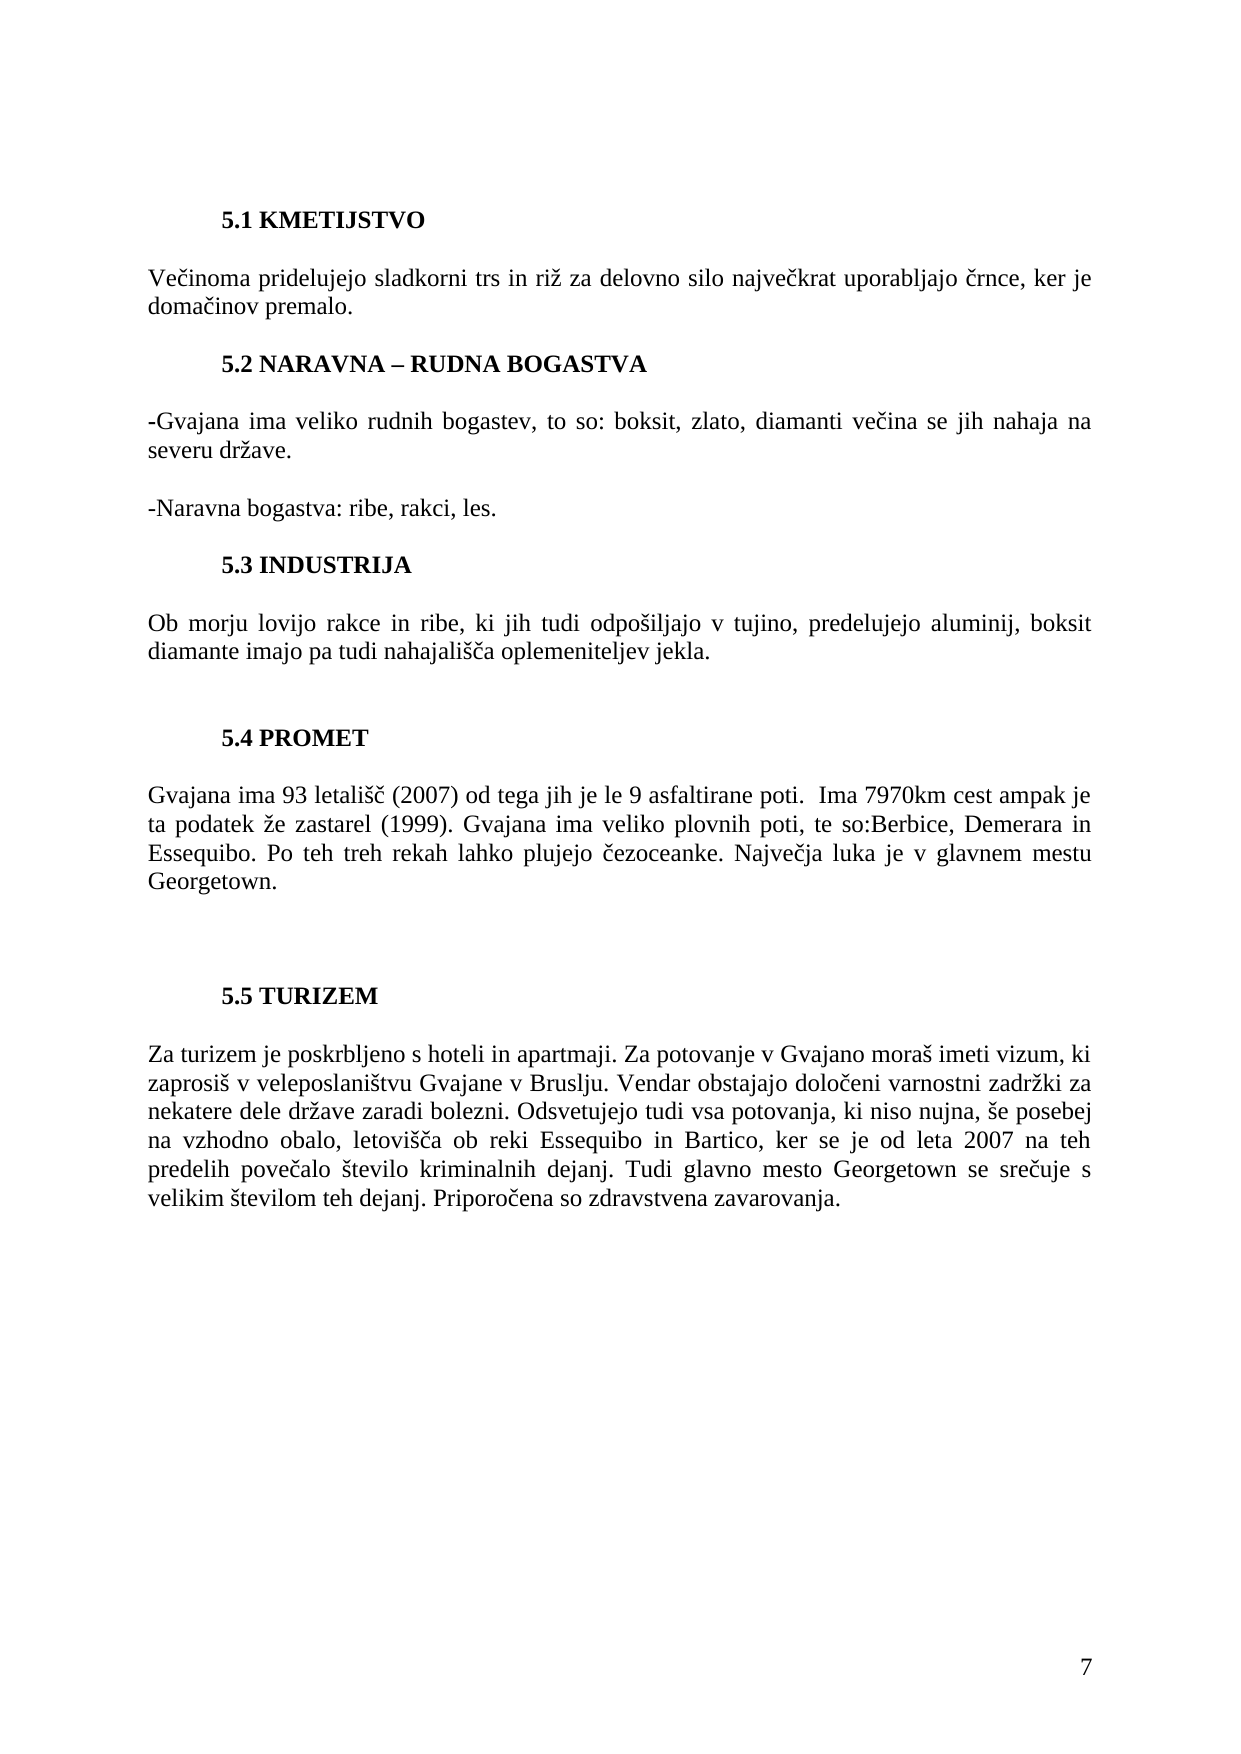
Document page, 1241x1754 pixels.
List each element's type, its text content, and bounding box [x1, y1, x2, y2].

text 5.1 KMETIJSTVO [148, 205, 1093, 234]
text 5.5 TURIZEM [148, 981, 1093, 1010]
text -Naravna bogastva: ribe, rakci, les. [148, 493, 1093, 521]
text 5.2 NARAVNA – RUDNA BOGASTVA [148, 349, 1093, 378]
text 5.3 INDUSTRIJA [148, 550, 1093, 579]
text Za turizem je poskrbljeno s hoteli in apartmaji. Za potovanje v Gvajano moraš imeti vizum, ki zaprosiš v veleposlaništvu Gvajane v Bruslju. Vendar obstajajo določeni varnostni zadržki za nekatere dele države zaradi bolezni. Odsvetujejo tudi vsa potovanja, ki niso nujna, še posebej na vzhodno obalo, letovišča ob reki Essequibo in Bartico, ker se je od leta 2007 na teh predelih povečalo število kriminalnih dejanj. Tudi glavno mesto Georgetown se srečuje s velikim številom teh dejanj. Priporočena so zdravstvena zavarovanja. [148, 1039, 1093, 1211]
text 5.4 PROMET [148, 723, 1093, 751]
text -Gvajana ima veliko rudnih bogastev, to so: boksit, zlato, diamanti večina se jih nahaja na severu države. [148, 406, 1093, 464]
text Gvajana ima 93 letališč (2007) od tega jih je le 9 asfaltirane poti. Ima 7970km cest ampak je ta podatek že zastarel (1999). Gvajana ima veliko plovnih poti, te so:Berbice, Demerara in Essequibo. Po teh treh rekah lahko plujejo čezoceanke. Največja luka je v glavnem mestu Georgetown. [148, 780, 1093, 895]
text Večinoma pridelujejo sladkorni trs in riž za delovno silo največkrat uporabljajo črnce, ker je domačinov premalo. [148, 263, 1093, 320]
text Ob morju lovijo rakce in ribe, ki jih tudi odpošiljajo v tujino, predelujejo aluminij, boksit diamante imajo pa tudi nahajališča oplemeniteljev jekla. [148, 608, 1093, 665]
